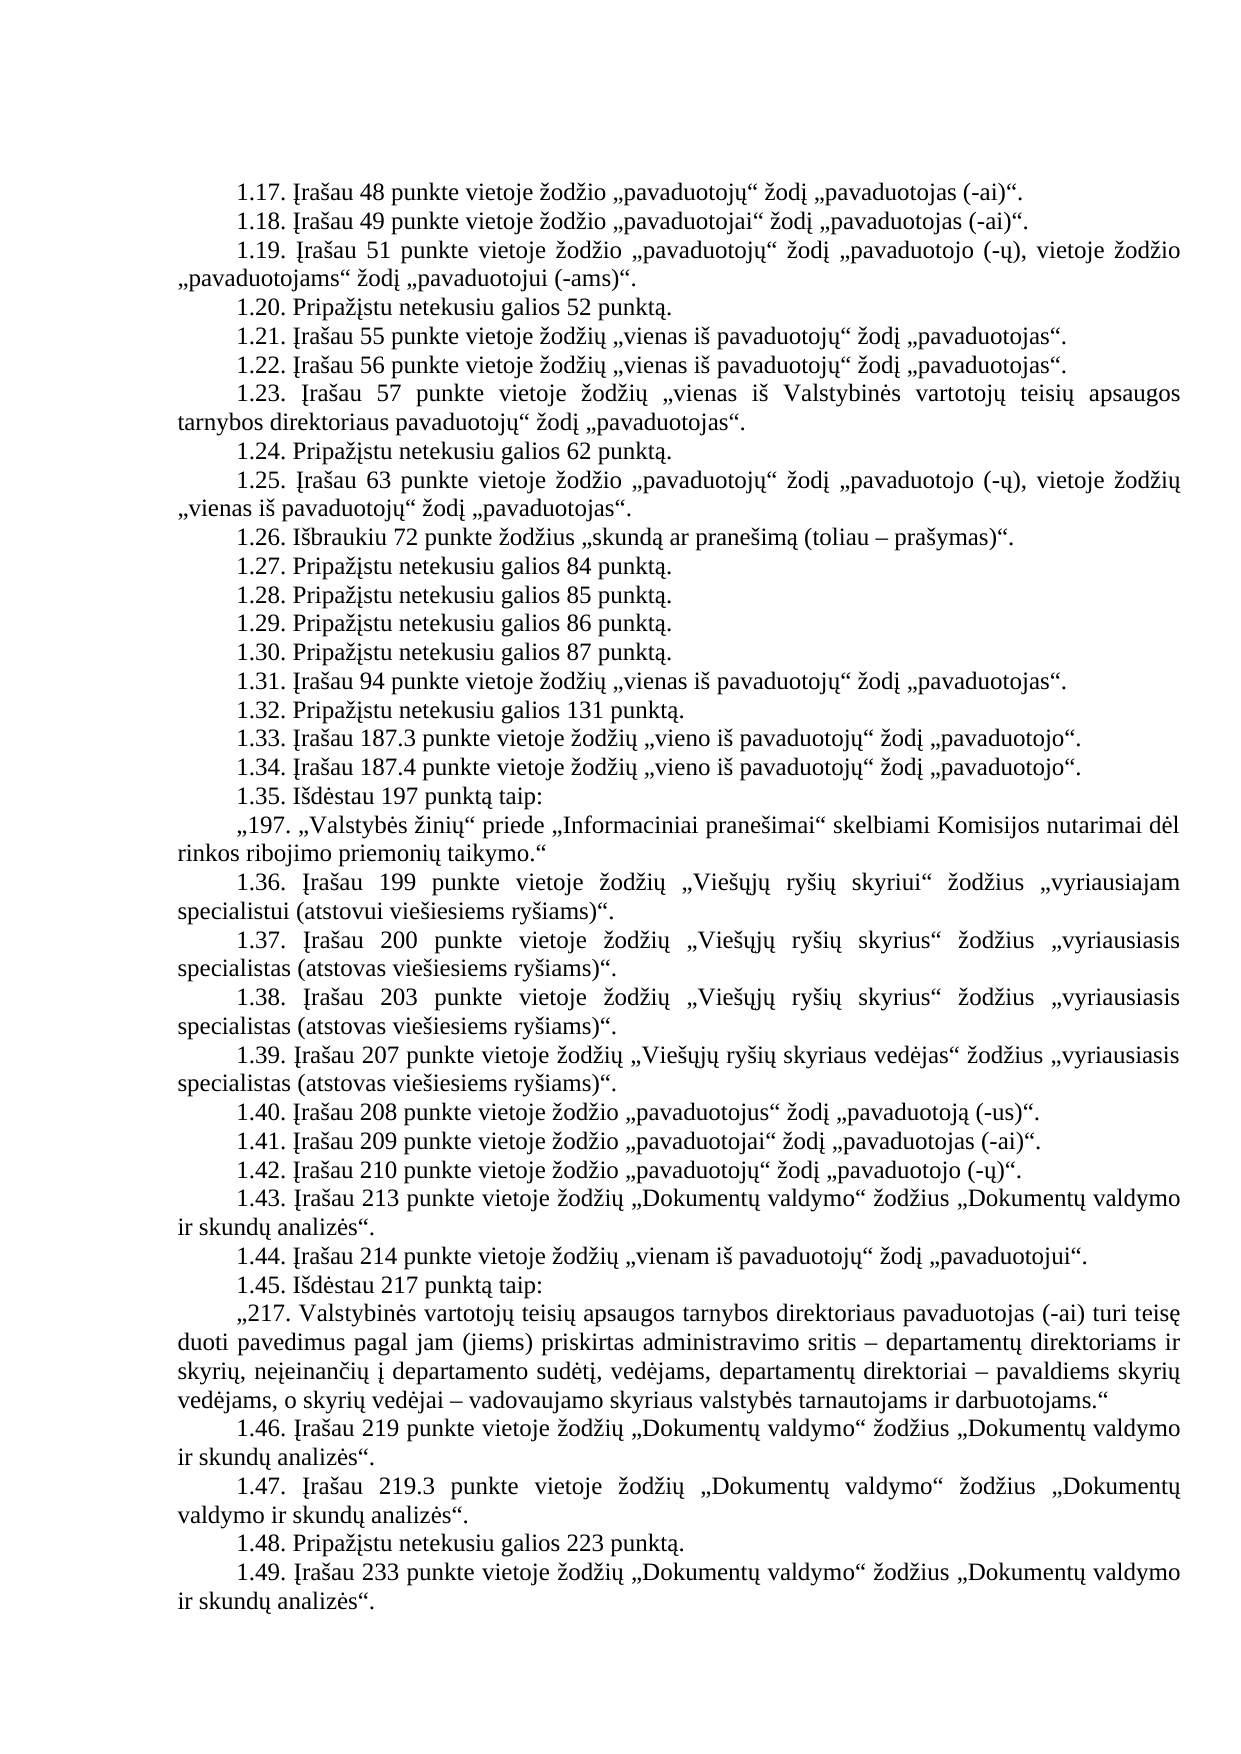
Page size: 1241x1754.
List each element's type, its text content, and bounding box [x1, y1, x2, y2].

text 1.39. Įrašau 207 punkte vietoje žodžių „Viešųjų ryšių skyriaus vedėjas“ žodžius „vyriausiasis specialistas (atstovas viešiesiems ryšiams)“. [177, 1040, 1181, 1097]
text 1.27. Pripažįstu netekusiu galios 84 punktą. [177, 551, 1181, 580]
text 1.46. Įrašau 219 punkte vietoje žodžių „Dokumentų valdymo“ žodžius „Dokumentų valdymo ir skundų analizės“. [177, 1413, 1181, 1471]
text 1.28. Pripažįstu netekusiu galios 85 punktą. [177, 580, 1181, 608]
text 1.21. Įrašau 55 punkte vietoje žodžių „vienas iš pavaduotojų“ žodį „pavaduotojas“. [177, 321, 1181, 350]
text 1.32. Pripažįstu netekusiu galios 131 punktą. [177, 695, 1181, 723]
text 1.47. Įrašau 219.3 punkte vietoje žodžių „Dokumentų valdymo“ žodžius „Dokumentų valdymo ir skundų analizės“. [177, 1471, 1181, 1528]
text 1.18. Įrašau 49 punkte vietoje žodžio „pavaduotojai“ žodį „pavaduotojas (-ai)“. [177, 206, 1181, 235]
text 1.43. Įrašau 213 punkte vietoje žodžių „Dokumentų valdymo“ žodžius „Dokumentų valdymo ir skundų analizės“. [177, 1183, 1181, 1241]
text 1.49. Įrašau 233 punkte vietoje žodžių „Dokumentų valdymo“ žodžius „Dokumentų valdymo ir skundų analizės“. [177, 1557, 1181, 1615]
text 1.23. Įrašau 57 punkte vietoje žodžių „vienas iš Valstybinės vartotojų teisių apsaugos tarnybos direktoriaus pavaduotojų“ žodį „pavaduotojas“. [177, 378, 1181, 436]
text 1.26. Išbraukiu 72 punkte žodžius „skundą ar pranešimą (toliau – prašymas)“. [177, 522, 1181, 551]
text 1.41. Įrašau 209 punkte vietoje žodžio „pavaduotojai“ žodį „pavaduotojas (-ai)“. [177, 1126, 1181, 1155]
text 1.40. Įrašau 208 punkte vietoje žodžio „pavaduotojus“ žodį „pavaduotoją (-us)“. [177, 1097, 1181, 1126]
text 1.38. Įrašau 203 punkte vietoje žodžių „Viešųjų ryšių skyrius“ žodžius „vyriausiasis specialistas (atstovas viešiesiems ryšiams)“. [177, 982, 1181, 1040]
text 1.19. Įrašau 51 punkte vietoje žodžio „pavaduotojų“ žodį „pavaduotojo (-ų), vietoje žodžio „pavaduotojams“ žodį „pavaduotojui (-ams)“. [177, 235, 1181, 292]
text 1.36. Įrašau 199 punkte vietoje žodžių „Viešųjų ryšių skyriui“ žodžius „vyriausiajam specialistui (atstovui viešiesiems ryšiams)“. [177, 867, 1181, 925]
text 1.42. Įrašau 210 punkte vietoje žodžio „pavaduotojų“ žodį „pavaduotojo (-ų)“. [177, 1155, 1181, 1183]
text 1.37. Įrašau 200 punkte vietoje žodžių „Viešųjų ryšių skyrius“ žodžius „vyriausiasis specialistas (atstovas viešiesiems ryšiams)“. [177, 925, 1181, 982]
text 1.30. Pripažįstu netekusiu galios 87 punktą. [177, 637, 1181, 666]
text 1.25. Įrašau 63 punkte vietoje žodžio „pavaduotojų“ žodį „pavaduotojo (-ų), vietoje žodžių „vienas iš pavaduotojų“ žodį „pavaduotojas“. [177, 465, 1181, 522]
text 1.48. Pripažįstu netekusiu galios 223 punktą. [177, 1528, 1181, 1557]
text 1.45. Išdėstau 217 punktą taip: [177, 1270, 1181, 1298]
text 1.17. Įrašau 48 punkte vietoje žodžio „pavaduotojų“ žodį „pavaduotojas (-ai)“. [177, 177, 1181, 206]
text 1.34. Įrašau 187.4 punkte vietoje žodžių „vieno iš pavaduotojų“ žodį „pavaduotojo“. [177, 752, 1181, 781]
text „217. Valstybinės vartotojų teisių apsaugos tarnybos direktoriaus pavaduotojas (-ai) turi teisę duoti pavedimus pagal jam (jiems) priskirtas administravimo sritis – departamentų direktoriams ir skyrių, neįeinančių į departamento sudėtį, vedėjams, departamentų direktoriai – pavaldiems skyrių vedėjams, o skyrių vedėjai – vadovaujamo skyriaus valstybės tarnautojams ir darbuotojams.“ [177, 1298, 1181, 1413]
text 1.29. Pripažįstu netekusiu galios 86 punktą. [177, 608, 1181, 637]
text „197. „Valstybės žinių“ priede „Informaciniai pranešimai“ skelbiami Komisijos nutarimai dėl rinkos ribojimo priemonių taikymo.“ [177, 810, 1181, 867]
text 1.33. Įrašau 187.3 punkte vietoje žodžių „vieno iš pavaduotojų“ žodį „pavaduotojo“. [177, 723, 1181, 752]
text 1.24. Pripažįstu netekusiu galios 62 punktą. [177, 436, 1181, 465]
text 1.44. Įrašau 214 punkte vietoje žodžių „vienam iš pavaduotojų“ žodį „pavaduotojui“. [177, 1241, 1181, 1270]
text 1.20. Pripažįstu netekusiu galios 52 punktą. [177, 292, 1181, 321]
text 1.35. Išdėstau 197 punktą taip: [177, 781, 1181, 810]
text 1.31. Įrašau 94 punkte vietoje žodžių „vienas iš pavaduotojų“ žodį „pavaduotojas“. [177, 666, 1181, 695]
text 1.22. Įrašau 56 punkte vietoje žodžių „vienas iš pavaduotojų“ žodį „pavaduotojas“. [177, 350, 1181, 378]
